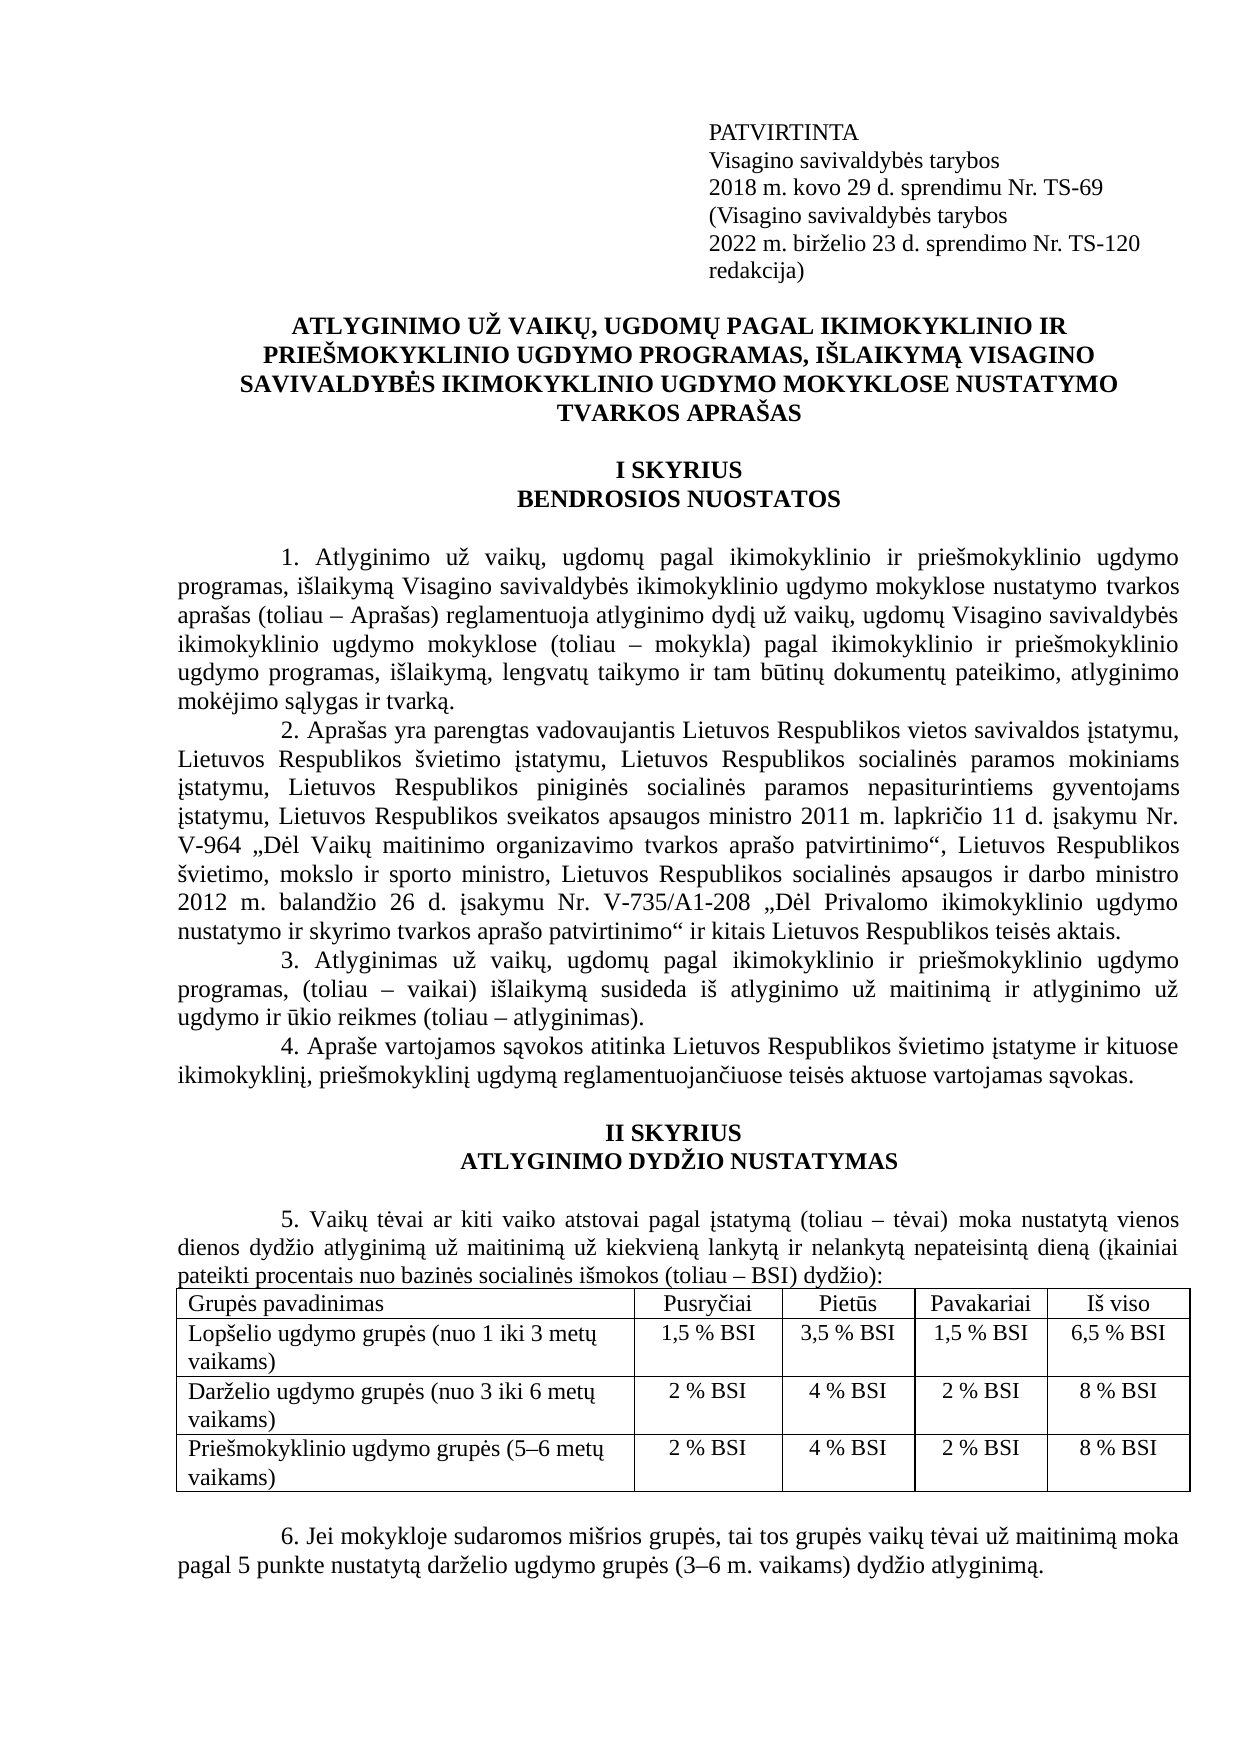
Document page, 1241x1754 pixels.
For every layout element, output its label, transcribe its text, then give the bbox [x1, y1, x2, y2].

table_header Grupės pavadinimas [177, 1289, 634, 1318]
text 5. Vaikų tėvai ar kiti vaiko atstovai pagal įstatymą (toliau – tėvai) moka nustatytą vienos dienos dydžio atlyginimą už maitinimą už kiekvieną lankytą ir nelankytą nepateisintą dieną (įkainiai pateikti procentais nuo bazinės socialinės išmokos (toliau – BSI) dydžio): [177, 1204, 1180, 1288]
text redakcija) [177, 256, 1181, 284]
table_cell 4 % BSI [783, 1377, 914, 1433]
text Visagino savivaldybės tarybos [177, 146, 1181, 173]
table_cell 8 % BSI [1048, 1377, 1189, 1433]
text BENDROSIOS NUOSTATOS [186, 484, 1172, 513]
table_cell 2 % BSI [635, 1435, 782, 1491]
table_cell 6,5 % BSI [1048, 1319, 1189, 1376]
text 2018 m. kovo 29 d. sprendimu Nr. TS-69 [177, 173, 1181, 201]
text 4. Apraše vartojamos sąvokos atitinka Lietuvos Respublikos švietimo įstatyme ir kituose ikimokyklinį, priešmokyklinį ugdymą reglamentuojančiuose teisės aktuose vartojamas sąvokas. [177, 1031, 1180, 1089]
table_cell 1,5 % BSI [916, 1319, 1047, 1376]
table_cell 8 % BSI [1048, 1435, 1189, 1491]
table_cell 3,5 % BSI [783, 1319, 914, 1376]
table_header Pusryčiai [635, 1289, 782, 1318]
text ATLYGINIMO DYDŽIO NUSTATYMAS [177, 1147, 1181, 1175]
table_cell Darželio ugdymo grupės (nuo 3 iki 6 metų vaikams) [177, 1377, 634, 1433]
table_cell Lopšelio ugdymo grupės (nuo 1 iki 3 metų vaikams) [177, 1319, 634, 1376]
table_cell 2 % BSI [635, 1377, 782, 1433]
text I SKYRIUS [186, 455, 1172, 484]
table_header Pavakariai [916, 1289, 1047, 1318]
text (Visagino savivaldybės tarybos [177, 201, 1181, 228]
table_header Pietūs [783, 1289, 914, 1318]
text ATLYGINIMO UŽ VAIKŲ, UGDOMŲ PAGAL IKIMOKYKLINIO IR PRIEŠMOKYKLINIO UGDYMO PROGRAMAS, IŠLAIKYMĄ VISAGINO SAVIVALDYBĖS IKIMOKYKLINIO UGDYMO MOKYKLOSE NUSTATYMO TVARKOS APRAŠAS [177, 311, 1181, 426]
text 1. Atlyginimo už vaikų, ugdomų pagal ikimokyklinio ir priešmokyklinio ugdymo programas, išlaikymą Visagino savivaldybės ikimokyklinio ugdymo mokyklose nustatymo tvarkos aprašas (toliau – Aprašas) reglamentuoja atlyginimo dydį už vaikų, ugdomų Visagino savivaldybės ikimokyklinio ugdymo mokyklose (toliau – mokykla) pagal ikimokyklinio ir priešmokyklinio ugdymo programas, išlaikymą, lengvatų taikymo ir tam būtinų dokumentų pateikimo, atlyginimo mokėjimo sąlygas ir tvarką. [177, 542, 1180, 715]
table_header Iš viso [1048, 1289, 1189, 1318]
table_cell 2 % BSI [916, 1435, 1047, 1491]
text 6. Jei mokykloje sudaromos mišrios grupės, tai tos grupės vaikų tėvai už maitinimą moka pagal 5 punkte nustatytą darželio ugdymo grupės (3–6 m. vaikams) dydžio atlyginimą. [177, 1521, 1180, 1578]
text 2. Aprašas yra parengtas vadovaujantis Lietuvos Respublikos vietos savivaldos įstatymu, Lietuvos Respublikos švietimo įstatymu, Lietuvos Respublikos socialinės paramos mokiniams įstatymu, Lietuvos Respublikos piniginės socialinės paramos nepasiturintiems gyventojams įstatymu, Lietuvos Respublikos sveikatos apsaugos ministro 2011 m. lapkričio 11 d. įsakymu Nr. V-964 „Dėl Vaikų maitinimo organizavimo tvarkos aprašo patvirtinimo“, Lietuvos Respublikos švietimo, mokslo ir sporto ministro, Lietuvos Respublikos socialinės apsaugos ir darbo ministro 2012 m. balandžio 26 d. įsakymu Nr. V-735/A1-208 „Dėl Privalomo ikimokyklinio ugdymo nustatymo ir skyrimo tvarkos aprašo patvirtinimo“ ir kitais Lietuvos Respublikos teisės aktais. [177, 715, 1180, 945]
table_cell 4 % BSI [783, 1435, 914, 1491]
text 3. Atlyginimas už vaikų, ugdomų pagal ikimokyklinio ir priešmokyklinio ugdymo programas, (toliau – vaikai) išlaikymą susideda iš atlyginimo už maitinimą ir atlyginimo už ugdymo ir ūkio reikmes (toliau – atlyginimas). [177, 945, 1180, 1031]
table_cell 2 % BSI [916, 1377, 1047, 1433]
table_cell 1,5 % BSI [635, 1319, 782, 1376]
text II SKYRIUS [186, 1118, 1167, 1147]
text PATVIRTINTA [177, 118, 1181, 146]
text 2022 m. birželio 23 d. sprendimo Nr. TS-120 [177, 228, 1181, 256]
table_cell Priešmokyklinio ugdymo grupės (5–6 metų vaikams) [177, 1435, 634, 1491]
